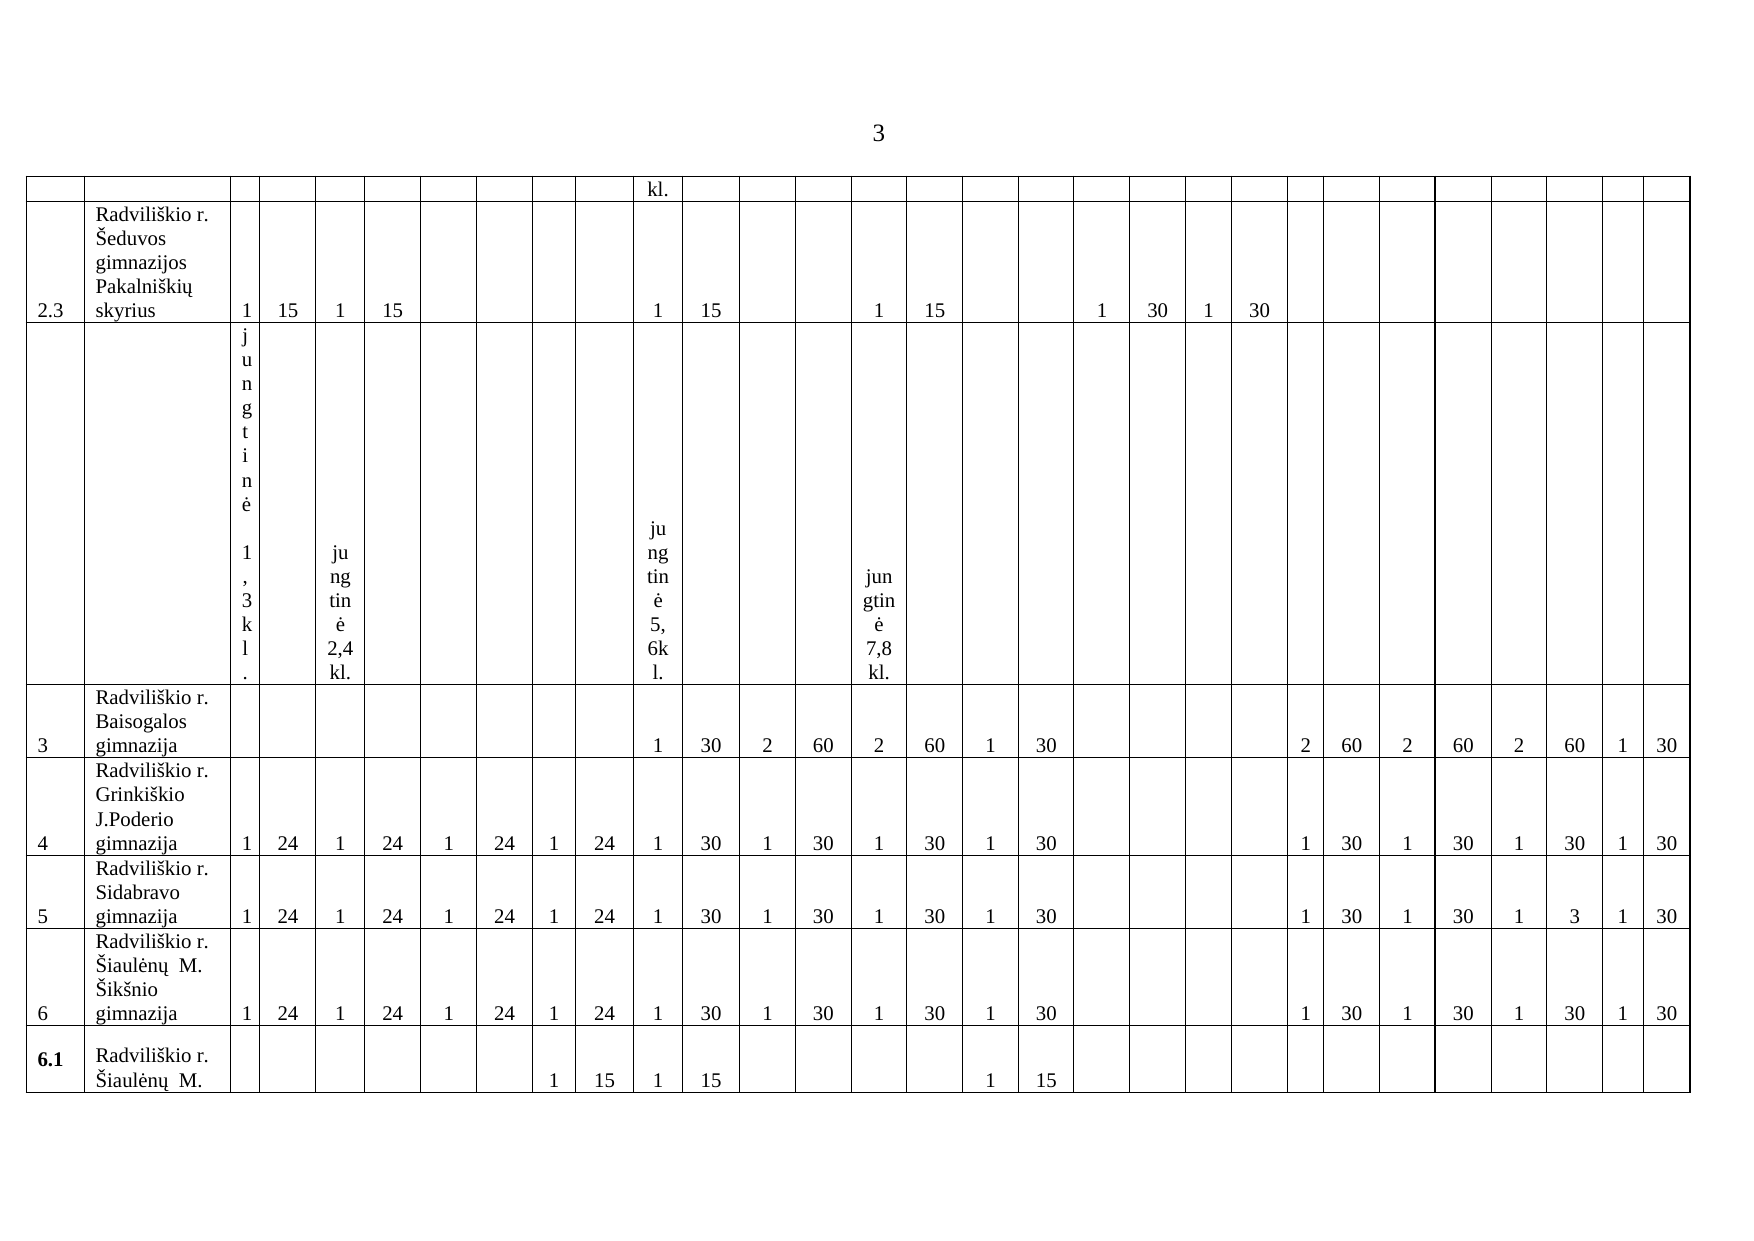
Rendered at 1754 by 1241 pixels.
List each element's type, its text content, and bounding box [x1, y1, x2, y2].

table_cell 1 [634, 1026, 682, 1092]
table_cell [1186, 177, 1231, 201]
table_cell [1324, 177, 1379, 201]
table_cell 24 [365, 929, 420, 1025]
table_cell [316, 177, 364, 201]
table_cell [316, 1026, 364, 1092]
table_cell [1130, 856, 1185, 928]
table_cell [1074, 758, 1129, 854]
table_cell [1288, 177, 1323, 201]
table_cell [576, 323, 633, 684]
table_cell [1492, 1026, 1546, 1092]
table_cell 24 [477, 929, 532, 1025]
table_cell 60 [1547, 685, 1602, 757]
table_cell [260, 177, 315, 201]
table_cell 1 [421, 856, 476, 928]
table_cell [907, 1026, 962, 1092]
table_cell 30 [1436, 758, 1491, 854]
table_cell 24 [576, 929, 633, 1025]
table_cell [1324, 202, 1379, 322]
table_cell 1 [1380, 758, 1434, 854]
table_cell 30 [907, 929, 962, 1025]
table_cell 1 [533, 929, 575, 1025]
table_cell [796, 1026, 851, 1092]
table_cell [1324, 323, 1379, 684]
table_cell [1130, 1026, 1185, 1092]
table_cell [1074, 856, 1129, 928]
table_cell 1 [852, 929, 906, 1025]
table_cell [533, 323, 575, 684]
table_cell 15 [683, 1026, 739, 1092]
table_cell kl. [634, 177, 682, 201]
table_cell [796, 177, 851, 201]
table_cell [1232, 758, 1287, 854]
table_cell 1 [963, 758, 1018, 854]
table_cell [1547, 1026, 1602, 1092]
table_cell [1436, 323, 1491, 684]
table_cell 1 [421, 758, 476, 854]
table_cell [1436, 202, 1491, 322]
table_cell [1019, 323, 1073, 684]
table_cell 1 [740, 856, 795, 928]
table_cell 15 [1019, 1026, 1073, 1092]
table_cell 1 [1603, 685, 1643, 757]
table_cell 1 [1492, 856, 1546, 928]
table_cell [477, 685, 532, 757]
table_cell [421, 202, 476, 322]
table_cell 1 [1603, 758, 1643, 854]
table_cell 1 [634, 685, 682, 757]
table_cell 1 [1074, 202, 1129, 322]
table_cell [85, 177, 230, 201]
table_cell [1232, 177, 1287, 201]
table_cell 30 [683, 758, 739, 854]
table_cell [1644, 1026, 1689, 1092]
table_cell [1380, 202, 1434, 322]
table_cell 1 [634, 856, 682, 928]
table_cell [477, 177, 532, 201]
table_cell [796, 323, 851, 684]
table_cell 1 [316, 929, 364, 1025]
table_cell 30 [1019, 685, 1073, 757]
table_cell 30 [907, 856, 962, 928]
table_cell [576, 177, 633, 201]
table_cell 30 [1644, 758, 1689, 854]
table_cell [1603, 1026, 1643, 1092]
table_cell [1186, 323, 1231, 684]
table_cell [1019, 177, 1073, 201]
table_cell [740, 323, 795, 684]
table_cell [1074, 685, 1129, 757]
table_cell 2 [852, 685, 906, 757]
table_cell 1 [316, 856, 364, 928]
table_cell 30 [1644, 685, 1689, 757]
table_cell [1232, 323, 1287, 684]
table_cell [1547, 202, 1602, 322]
table_cell 1 [634, 929, 682, 1025]
table_cell 1 [421, 929, 476, 1025]
table_cell [365, 177, 420, 201]
table_cell 24 [477, 758, 532, 854]
table_cell [231, 1026, 259, 1092]
table_cell [963, 202, 1018, 322]
table_cell 30 [1019, 929, 1073, 1025]
table_cell [365, 1026, 420, 1092]
table_cell 15 [260, 202, 315, 322]
table_cell 5 [27, 856, 84, 928]
table_cell [260, 1026, 315, 1092]
table_cell [231, 177, 259, 201]
table_cell [1130, 177, 1185, 201]
table_cell 30 [1324, 856, 1379, 928]
table_cell Radviliškio r. Šiaulėnų M. [85, 1026, 230, 1092]
table_cell [576, 685, 633, 757]
table_cell 2 [740, 685, 795, 757]
table_cell [1232, 685, 1287, 757]
table_cell 1 [1288, 856, 1323, 928]
table_cell 4 [27, 758, 84, 854]
table_cell [1288, 1026, 1323, 1092]
table_cell 30 [683, 929, 739, 1025]
table_cell [1074, 1026, 1129, 1092]
table_cell [683, 177, 739, 201]
table_cell 1 [963, 929, 1018, 1025]
table_cell 1 [316, 758, 364, 854]
table_cell [260, 685, 315, 757]
table_cell 1 [533, 758, 575, 854]
table_cell 1 [533, 856, 575, 928]
table_cell 1 [231, 758, 259, 854]
table_cell jungtinė 7,8 kl. [852, 323, 906, 684]
table_cell 1 [963, 856, 1018, 928]
table_cell 30 [796, 758, 851, 854]
table_cell [421, 685, 476, 757]
table_cell 2 [1380, 685, 1434, 757]
table_cell 15 [683, 202, 739, 322]
table_cell 30 [1547, 758, 1602, 854]
table_cell 30 [907, 758, 962, 854]
table_cell 24 [260, 929, 315, 1025]
table_cell [1186, 1026, 1231, 1092]
table_cell 1 [1380, 856, 1434, 928]
table_cell 3 [27, 685, 84, 757]
table_cell [740, 1026, 795, 1092]
table_cell [1186, 856, 1231, 928]
table_cell 1 [231, 202, 259, 322]
table_cell 30 [796, 856, 851, 928]
table_cell 15 [576, 1026, 633, 1092]
table_cell 1 [634, 758, 682, 854]
table_cell 1 [1380, 929, 1434, 1025]
table_cell 2.3 [27, 202, 84, 322]
table_cell [1644, 177, 1689, 201]
table_cell [316, 685, 364, 757]
table_cell 1 [634, 202, 682, 322]
table_cell 1 [231, 929, 259, 1025]
table_cell [1130, 758, 1185, 854]
table_cell [1232, 1026, 1287, 1092]
table_cell [963, 177, 1018, 201]
table_cell 15 [365, 202, 420, 322]
table_cell 1 [852, 856, 906, 928]
table_cell [27, 323, 84, 684]
table_cell 24 [260, 856, 315, 928]
table_cell [1019, 202, 1073, 322]
table_cell 60 [1324, 685, 1379, 757]
table_cell 1 [963, 685, 1018, 757]
table_cell [365, 685, 420, 757]
table_cell 30 [1644, 929, 1689, 1025]
table_cell 30 [796, 929, 851, 1025]
table_cell [1644, 323, 1689, 684]
table_cell 1 [1603, 929, 1643, 1025]
table_cell [852, 177, 906, 201]
table_cell [477, 202, 532, 322]
table_cell [421, 1026, 476, 1092]
table_cell [907, 177, 962, 201]
table_cell [1186, 685, 1231, 757]
table_cell [1130, 323, 1185, 684]
table_cell 60 [796, 685, 851, 757]
table_cell [1603, 323, 1643, 684]
table_cell [1644, 202, 1689, 322]
table_cell 3 [1547, 856, 1602, 928]
table_cell 30 [1324, 758, 1379, 854]
table_cell 30 [1019, 856, 1073, 928]
table_cell 2 [1288, 685, 1323, 757]
table_cell [533, 685, 575, 757]
table_cell [421, 177, 476, 201]
table_cell 1 [231, 856, 259, 928]
table_cell [533, 202, 575, 322]
table_cell 60 [907, 685, 962, 757]
table_cell [231, 685, 259, 757]
table_cell [1436, 177, 1491, 201]
table_cell [533, 177, 575, 201]
table_cell [1288, 323, 1323, 684]
table_cell [576, 202, 633, 322]
table_cell [1074, 323, 1129, 684]
table_cell 1 [533, 1026, 575, 1092]
table_cell 1 [852, 758, 906, 854]
table_cell 60 [1436, 685, 1491, 757]
table_cell 30 [1436, 929, 1491, 1025]
table_cell [1130, 929, 1185, 1025]
table_cell [1232, 856, 1287, 928]
table_cell [1436, 1026, 1491, 1092]
table_cell 24 [576, 758, 633, 854]
table_cell jungtinė 1,3kl. [231, 323, 259, 684]
table_cell 1 [316, 202, 364, 322]
table_cell 30 [1644, 856, 1689, 928]
table_cell 6 [27, 929, 84, 1025]
table_cell 1 [1603, 856, 1643, 928]
table_cell [1186, 758, 1231, 854]
table_cell [1380, 1026, 1434, 1092]
table_cell [1492, 202, 1546, 322]
table_cell 1 [740, 758, 795, 854]
table_cell [1380, 323, 1434, 684]
table_cell [683, 323, 739, 684]
table_cell 30 [683, 856, 739, 928]
table_cell [796, 202, 851, 322]
table_cell 30 [1232, 202, 1287, 322]
table_cell 24 [477, 856, 532, 928]
table_cell Radviliškio r. Šeduvos gimnazijos Pakalniškių skyrius [85, 202, 230, 322]
table_cell [1324, 1026, 1379, 1092]
table_cell Radviliškio r. Baisogalos gimnazija [85, 685, 230, 757]
table_cell 1 [1492, 758, 1546, 854]
table_cell [85, 323, 230, 684]
table_cell [907, 323, 962, 684]
table_cell [1130, 685, 1185, 757]
table_cell [27, 177, 84, 201]
table_cell 30 [1130, 202, 1185, 322]
table_cell 1 [1288, 929, 1323, 1025]
table_cell [1186, 929, 1231, 1025]
table_cell [1492, 323, 1546, 684]
table_cell Radviliškio r. Grinkiškio J.Poderio gimnazija [85, 758, 230, 854]
table_cell 30 [683, 685, 739, 757]
table_cell [740, 202, 795, 322]
table_cell 24 [365, 856, 420, 928]
table_cell 2 [1492, 685, 1546, 757]
table_cell [1547, 177, 1602, 201]
table_cell [963, 323, 1018, 684]
table_cell 6.1 [27, 1026, 84, 1092]
table_cell 24 [365, 758, 420, 854]
table_cell [1603, 202, 1643, 322]
table_cell Radviliškio r. Šiaulėnų M. Šikšnio gimnazija [85, 929, 230, 1025]
table_cell 24 [260, 758, 315, 854]
table_cell [1547, 323, 1602, 684]
table_cell 30 [1324, 929, 1379, 1025]
table_cell 1 [1288, 758, 1323, 854]
table_cell 1 [740, 929, 795, 1025]
table_cell [1074, 929, 1129, 1025]
table_cell 30 [1547, 929, 1602, 1025]
table_cell 1 [1492, 929, 1546, 1025]
table_cell 1 [963, 1026, 1018, 1092]
table_cell Radviliškio r. Sidabravo gimnazija [85, 856, 230, 928]
table_cell [1288, 202, 1323, 322]
table_cell 15 [907, 202, 962, 322]
table_cell [1492, 177, 1546, 201]
table_cell [421, 323, 476, 684]
table_cell [260, 323, 315, 684]
table_cell [1603, 177, 1643, 201]
table_cell [740, 177, 795, 201]
table_cell [1232, 929, 1287, 1025]
table_cell [477, 323, 532, 684]
table_cell [365, 323, 420, 684]
table_cell [1074, 177, 1129, 201]
table_cell 1 [852, 202, 906, 322]
table_cell 30 [1436, 856, 1491, 928]
table_cell 1 [1186, 202, 1231, 322]
table_cell [852, 1026, 906, 1092]
table_cell [1380, 177, 1434, 201]
table_cell jungtinė 5,6kl. [634, 323, 682, 684]
table_cell jungtinė 2,4kl. [316, 323, 364, 684]
table_cell [477, 1026, 532, 1092]
table_cell 30 [1019, 758, 1073, 854]
table_cell 24 [576, 856, 633, 928]
